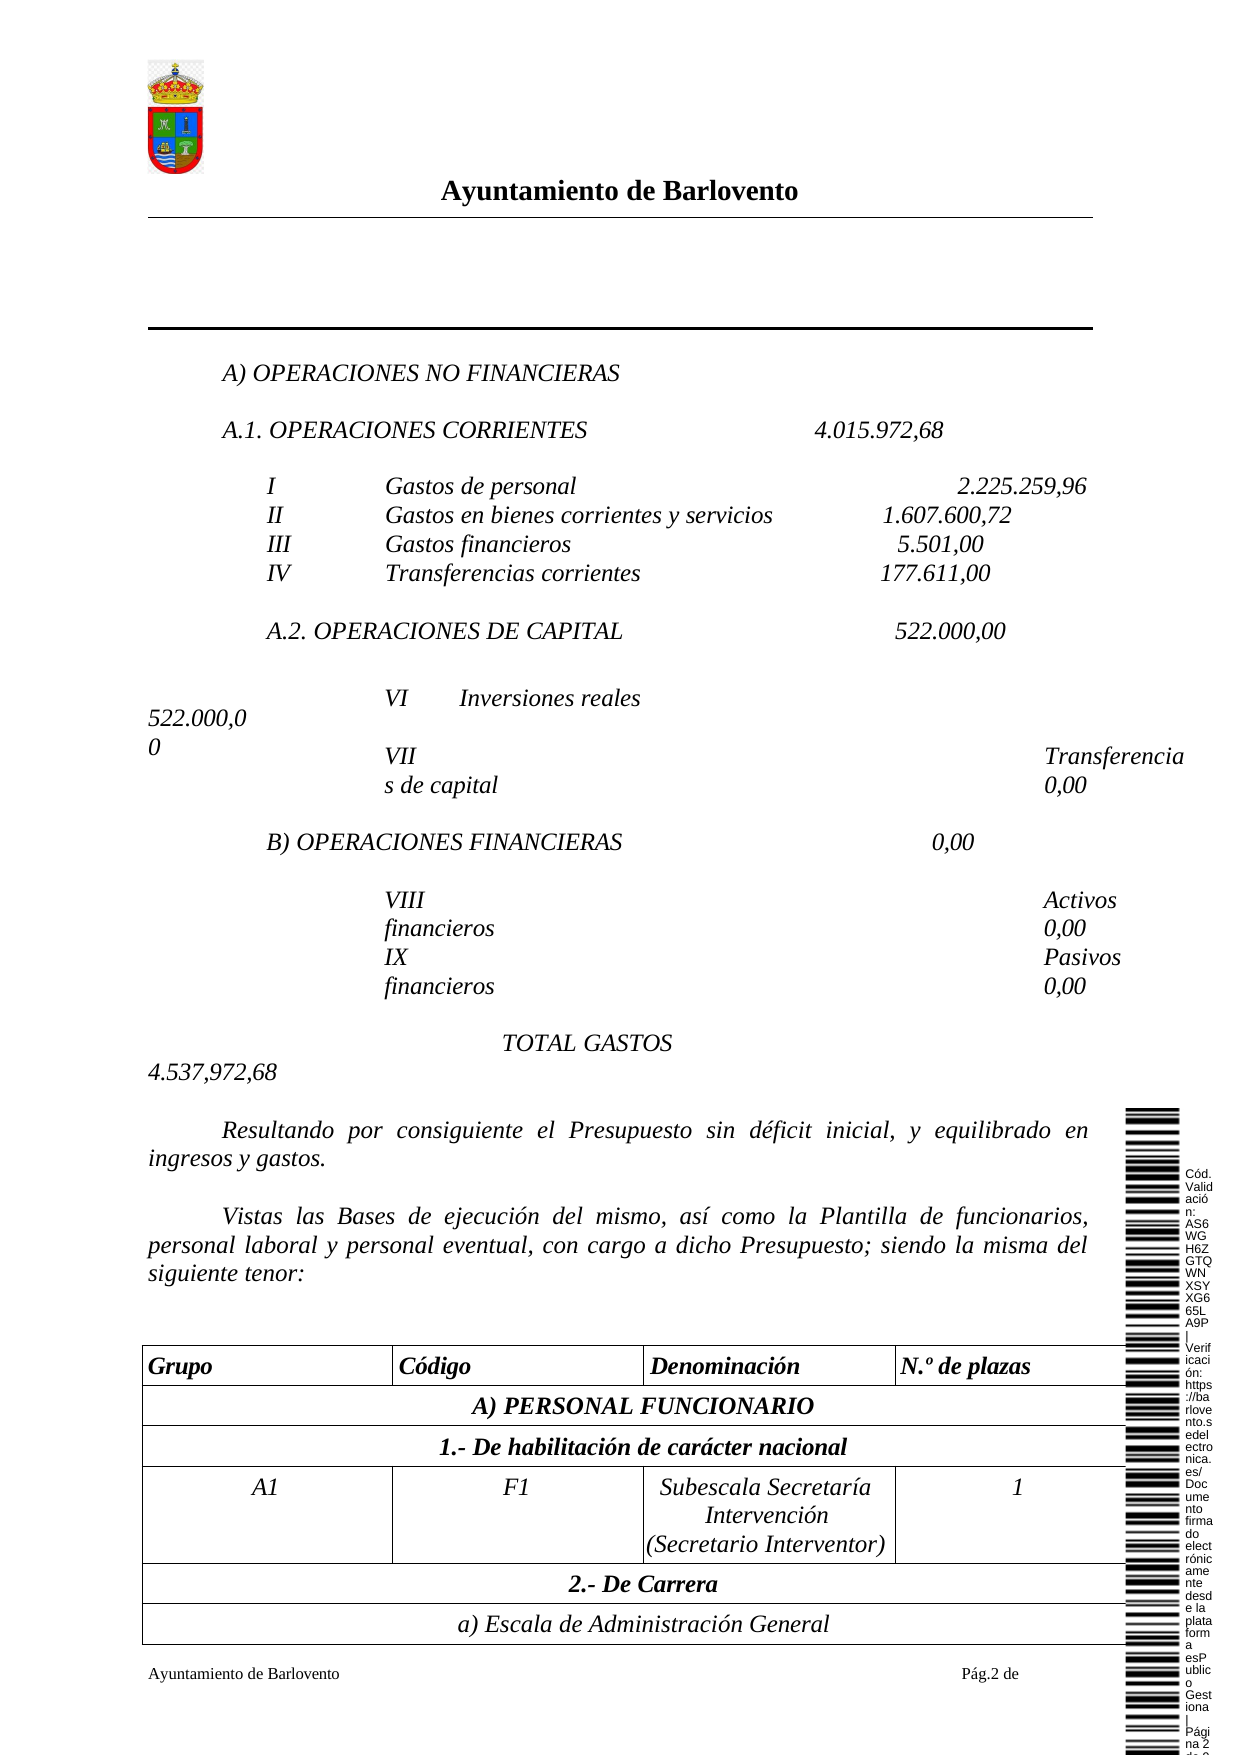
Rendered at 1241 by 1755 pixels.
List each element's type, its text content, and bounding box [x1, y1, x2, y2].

subtitle TOTAL GASTOS [58, 1028, 1118, 1057]
table_cell 4.015.972,68 [794, 402, 1094, 459]
table_cell 177.611,00 [794, 559, 1094, 602]
text Resultando por consiguiente el Presupuesto sin déficit inicial, y equilibrado en ingresos y gastos. [148, 1115, 1092, 1172]
table_cell IV Transferencias corrientes [217, 559, 794, 602]
text 522.000,00 [148, 703, 261, 761]
table_cell Subescala Secretaría Intervención (Secretario Interventor) [644, 1467, 895, 1563]
table_cell I Gastos de personal [217, 459, 794, 502]
list Pasivos financieros 0,00 [384, 942, 1195, 1000]
table_cell 5.501,00 [794, 531, 1094, 559]
table_cell 1.- De habilitación de carácter nacional [143, 1426, 1125, 1466]
list Inversiones reales [384, 683, 1195, 712]
table_cell A.1. OPERACIONES CORRIENTES [217, 402, 794, 459]
list Transferencias de capital 0,00 [384, 741, 1195, 798]
table_cell II Gastos en bienes corrientes y servicios [217, 502, 794, 531]
table_cell a) Escala de Administración General [143, 1604, 1125, 1643]
list Activos financieros 0,00 [384, 885, 1195, 942]
table_cell A.2. OPERACIONES DE CAPITAL [217, 603, 794, 650]
table_header A) OPERACIONES NO FINANCIERAS [217, 354, 794, 402]
table_cell A) PERSONAL FUNCIONARIO [143, 1386, 1125, 1425]
table_cell 2.- De Carrera [143, 1564, 1125, 1603]
table_cell 1 [896, 1467, 1125, 1563]
table_header Grupo [143, 1346, 392, 1385]
table_header N.º de plazas [896, 1346, 1125, 1385]
table_header [794, 354, 1094, 402]
text Vistas las Bases de ejecución del mismo, así como la Plantilla de funcionarios, personal laboral y personal eventual, con cargo a dicho Presupuesto; siendo la misma del siguiente tenor: [148, 1201, 1092, 1287]
table_header Denominación [644, 1346, 895, 1385]
text Cód. Validación: AS6WGH6ZGTQWNXSYXG665LA9P | Verificación: https://barlovento.sedelectronica.es/ Documento firmado electrónicamente desde la plataforma esPublico Gestiona | Página 2 de 9 [1185, 1169, 1213, 1754]
table_cell 522.000,00 [794, 603, 1094, 650]
text 4.537,972,68 [148, 1057, 1195, 1086]
table_cell 2.225.259,96 [794, 459, 1094, 502]
subtitle B) OPERACIONES FINANCIERAS 0,00 [266, 827, 1195, 856]
text [1184, 1166, 1214, 1754]
text Capítulo Denominación Euros [148, 298, 1195, 327]
table_header Código [393, 1346, 643, 1385]
table_cell III Gastos financieros [217, 531, 794, 559]
table_cell A1 [143, 1467, 392, 1563]
table_cell 1.607.600,72 [794, 502, 1094, 531]
table_cell F1 [393, 1467, 643, 1563]
